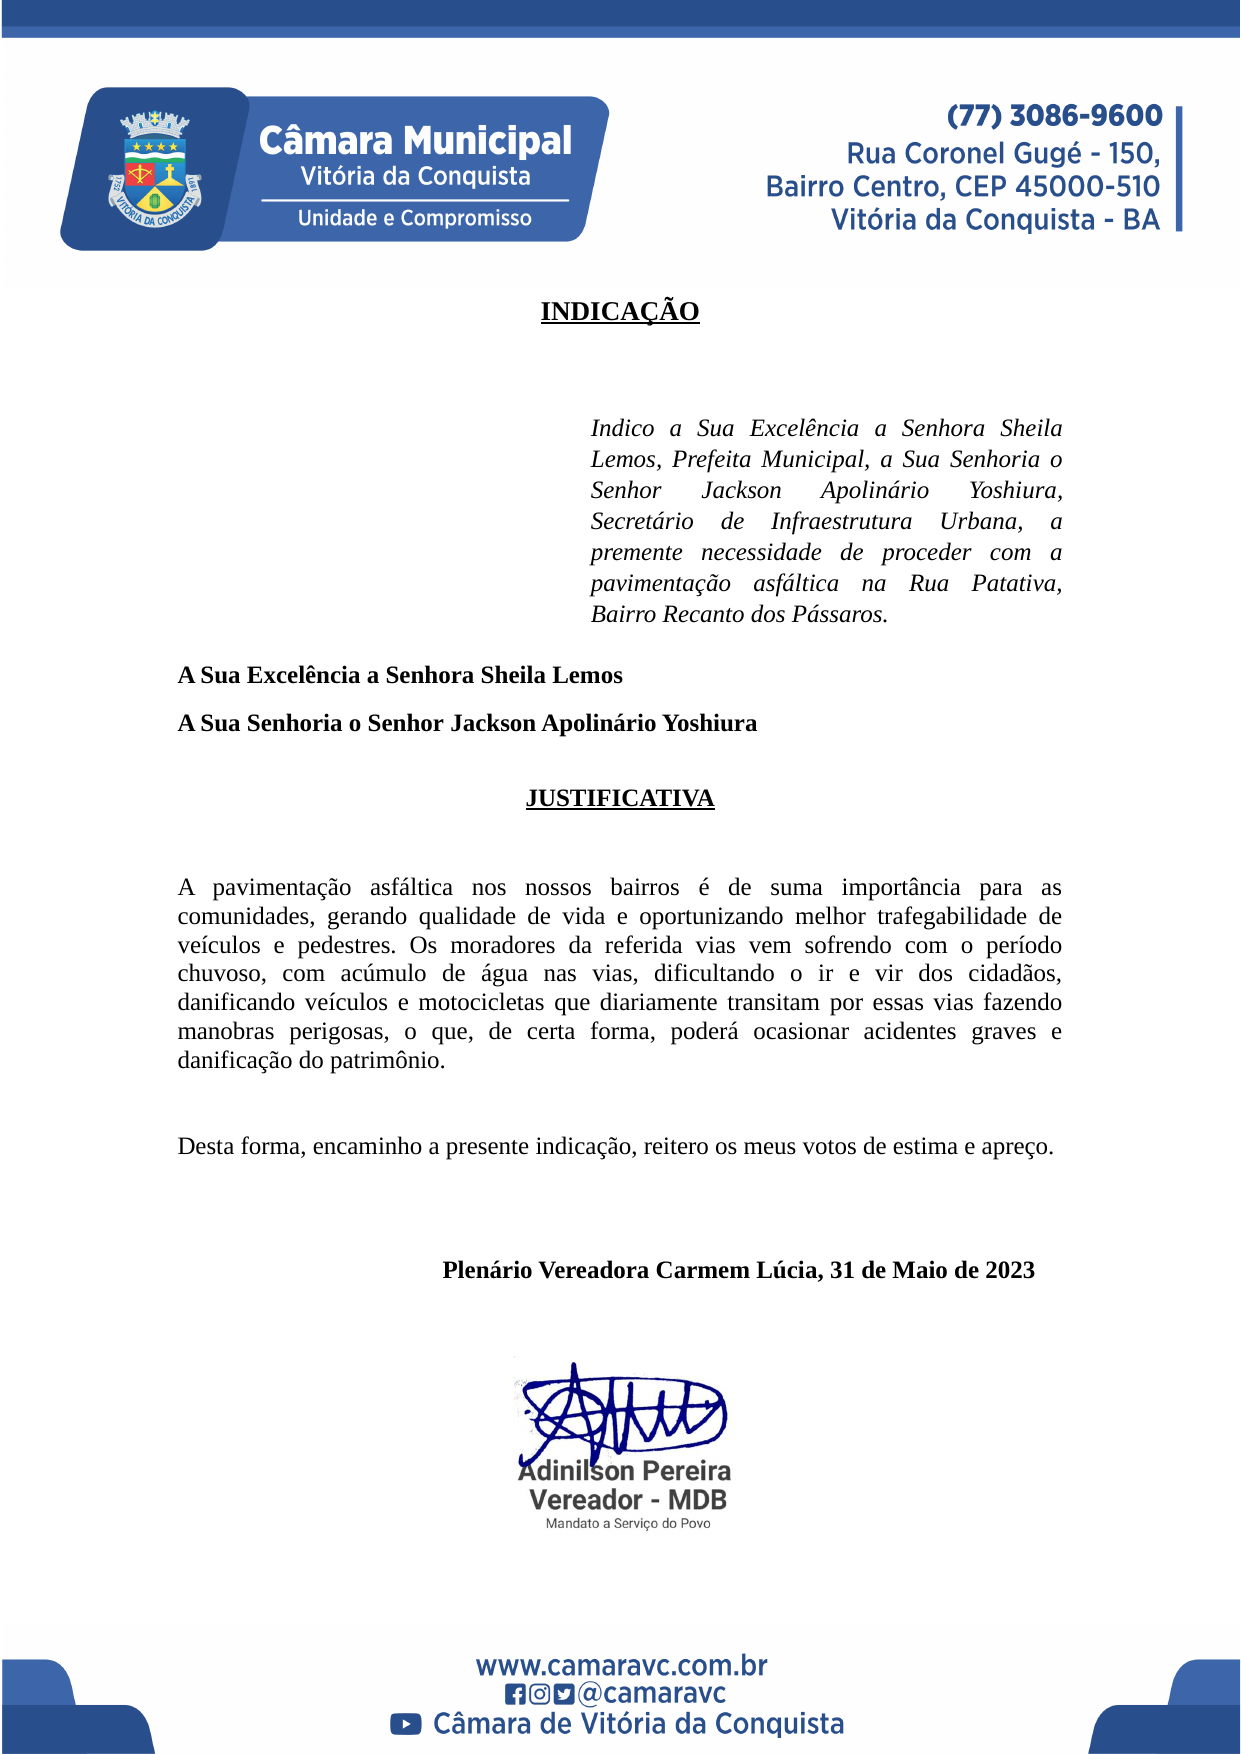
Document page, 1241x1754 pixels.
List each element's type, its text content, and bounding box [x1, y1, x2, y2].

text Desta forma, encaminho a presente indicação, reitero os meus votos de estima e apreço. [177, 1131, 1063, 1160]
text INDICAÇÃO [177, 295, 1063, 326]
text A Sua Senhoria o Senhor Jackson Apolinário Yoshiura [177, 708, 1063, 737]
text JUSTIFICATIVA [177, 783, 1063, 812]
text A Sua Excelência a Senhora Sheila Lemos [177, 660, 1063, 689]
picture [2, 1624, 1241, 1754]
text Indico a Sua Excelência a Senhora Sheila Lemos, Prefeita Municipal, a Sua Senhoria o Senhor Jackson Apolinário Yoshiura, Secretário de Infraestrutura Urbana, a premente necessidade de proceder com a pavimentação asfáltica na Rua Patativa, Bairro Recanto dos Pássaros. [591, 413, 1063, 628]
picture [1, 0, 1240, 288]
text A pavimentação asfáltica nos nossos bairros é de suma importância para as comunidades, gerando qualidade de vida e oportunizando melhor trafegabilidade de veículos e pedestres. Os moradores da referida vias vem sofrendo com o período chuvoso, com acúmulo de água nas vias, dificultando o ir e vir dos cidadãos, danificando veículos e motocicletas que diariamente transitam por essas vias fazendo manobras perigosas, o que, de certa forma, poderá ocasionar acidentes graves e danificação do patrimônio. [177, 872, 1063, 1073]
text Plenário Vereadora Carmem Lúcia, 31 de Maio de 2023 [177, 1255, 1063, 1284]
picture [342, 1356, 898, 1538]
